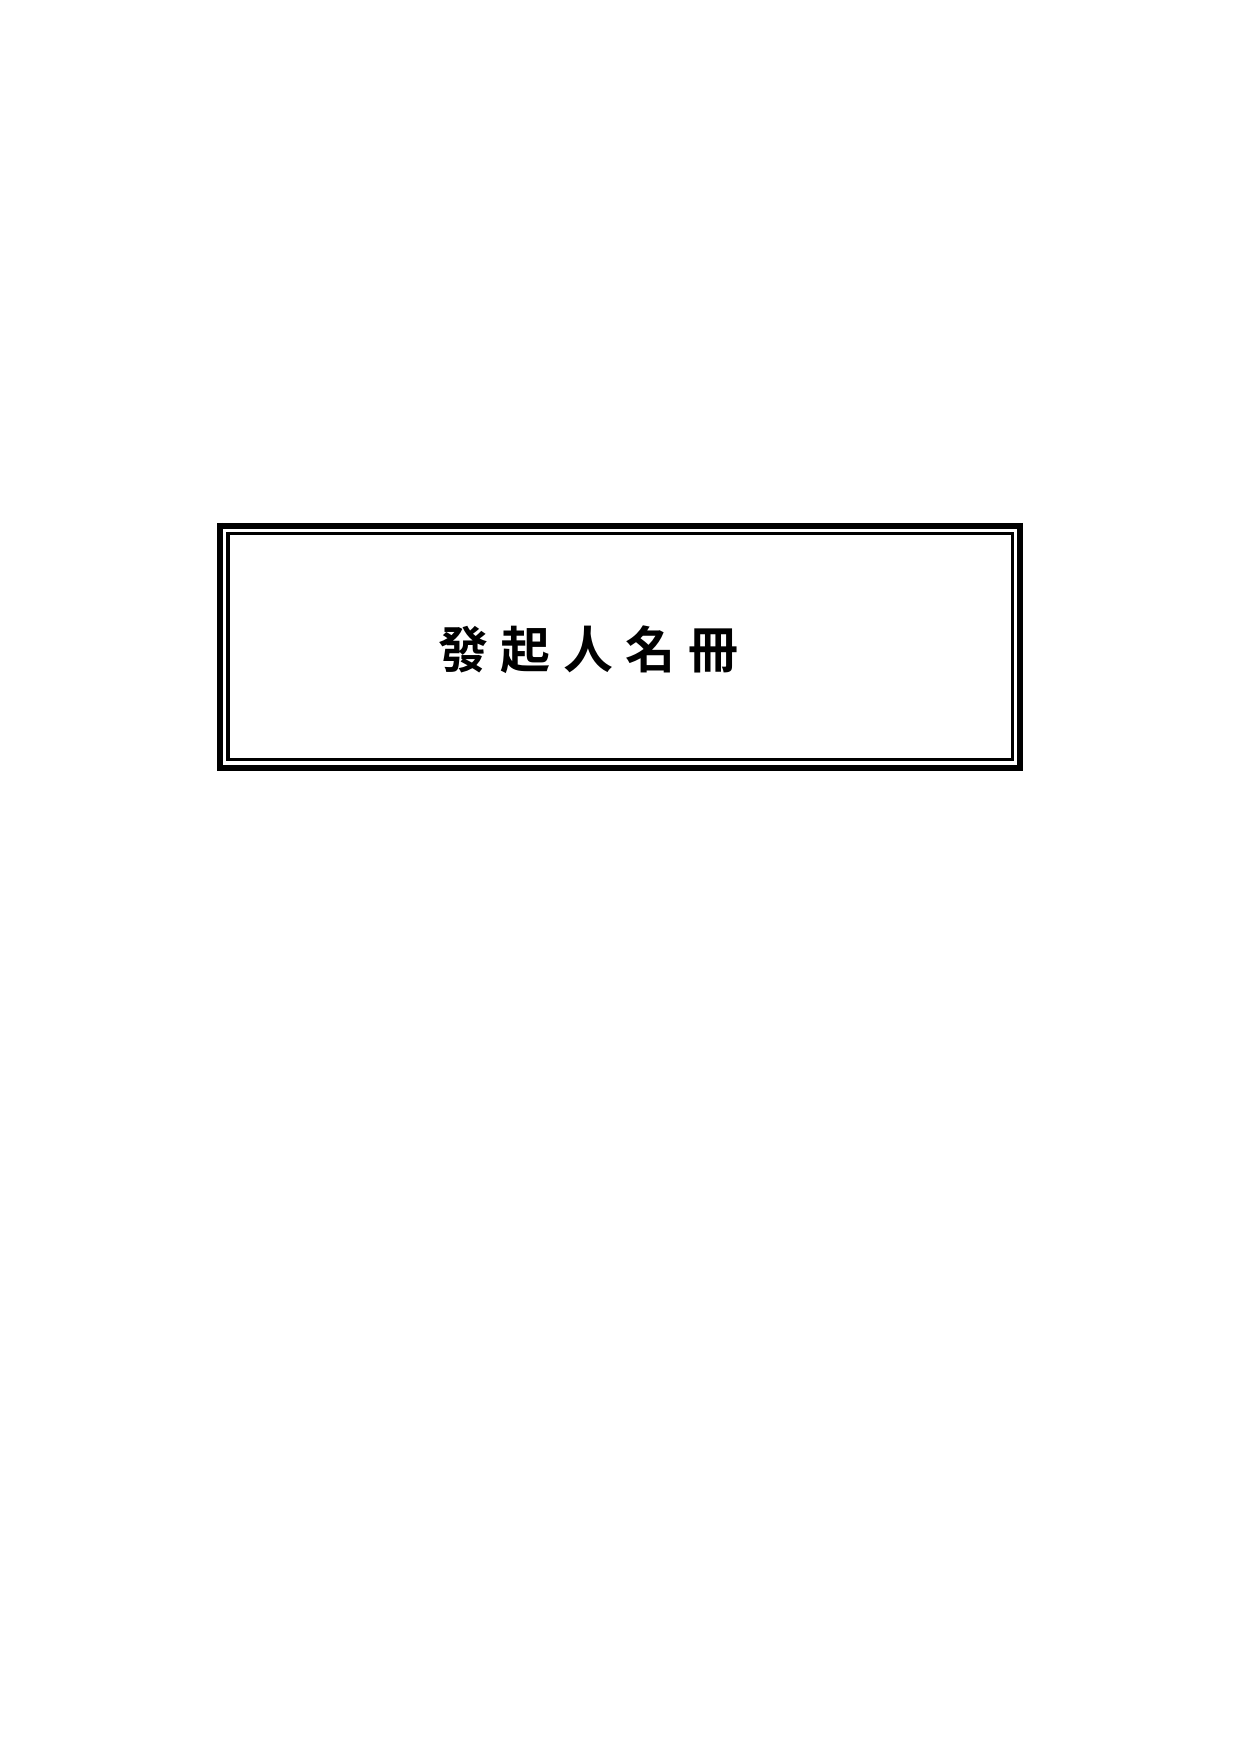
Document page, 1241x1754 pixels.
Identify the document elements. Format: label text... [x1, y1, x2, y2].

table_header 發 起 人 名 冊 [223, 529, 1017, 758]
